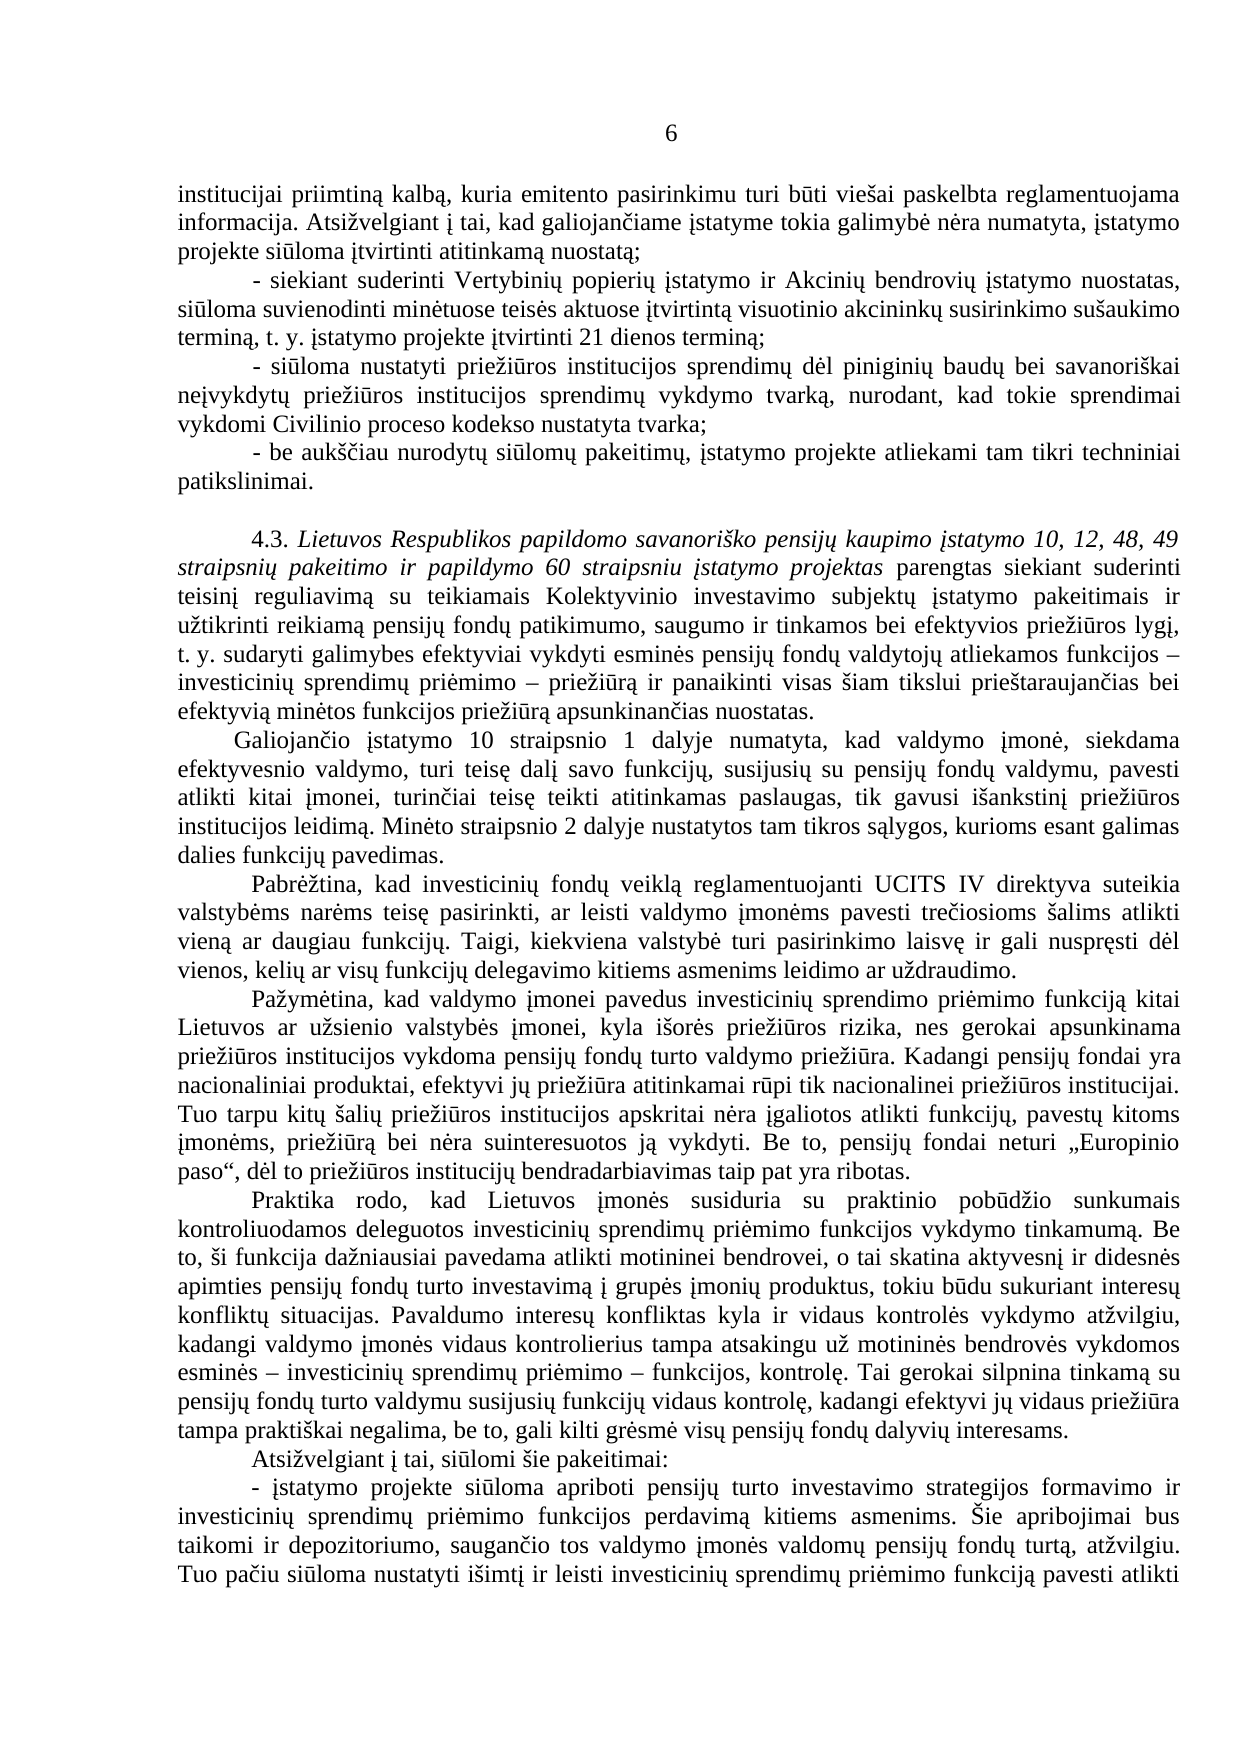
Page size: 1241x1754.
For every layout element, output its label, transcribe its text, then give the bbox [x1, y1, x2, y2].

text Praktika rodo, kad Lietuvos įmonės susiduria su praktinio pobūdžio sunkumais kontroliuodamos deleguotos investicinių sprendimų priėmimo funkcijos vykdymo tinkamumą. Be to, ši funkcija dažniausiai pavedama atlikti motininei bendrovei, o tai skatina aktyvesnį ir didesnės apimties pensijų fondų turto investavimą į grupės įmonių produktus, tokiu būdu sukuriant interesų konfliktų situacijas. Pavaldumo interesų konfliktas kyla ir vidaus kontrolės vykdymo atžvilgiu, kadangi valdymo įmonės vidaus kontrolierius tampa atsakingu už motininės bendrovės vykdomos esminės – investicinių sprendimų priėmimo – funkcijos, kontrolę. Tai gerokai silpnina tinkamą su pensijų fondų turto valdymu susijusių funkcijų vidaus kontrolę, kadangi efektyvi jų vidaus priežiūra tampa praktiškai negalima, be to, gali kilti grėsmė visų pensijų fondų dalyvių interesams. [177, 1185, 1181, 1444]
text Pabrėžtina, kad investicinių fondų veiklą reglamentuojanti UCITS IV direktyva suteikia valstybėms narėms teisę pasirinkti, ar leisti valdymo įmonėms pavesti trečiosioms šalims atlikti vieną ar daugiau funkcijų. Taigi, kiekviena valstybė turi pasirinkimo laisvę ir gali nuspręsti dėl vienos, kelių ar visų funkcijų delegavimo kitiems asmenims leidimo ar uždraudimo. [177, 869, 1181, 984]
text Atsižvelgiant į tai, siūlomi šie pakeitimai: [177, 1444, 1181, 1472]
text - siūloma nustatyti priežiūros institucijos sprendimų dėl piniginių baudų bei savanoriškai neįvykdytų priežiūros institucijos sprendimų vykdymo tvarką, nurodant, kad tokie sprendimai vykdomi Civilinio proceso kodekso nustatyta tvarka; [177, 351, 1181, 437]
text - įstatymo projekte siūloma apriboti pensijų turto investavimo strategijos formavimo ir investicinių sprendimų priėmimo funkcijos perdavimą kitiems asmenims. Šie apribojimai bus taikomi ir depozitoriumo, saugančio tos valdymo įmonės valdomų pensijų fondų turtą, atžvilgiu. Tuo pačiu siūloma nustatyti išimtį ir leisti investicinių sprendimų priėmimo funkciją pavesti atlikti [177, 1472, 1181, 1587]
text Galiojančio įstatymo 10 straipsnio 1 dalyje numatyta, kad valdymo įmonė, siekdama efektyvesnio valdymo, turi teisę dalį savo funkcijų, susijusių su pensijų fondų valdymu, pavesti atlikti kitai įmonei, turinčiai teisę teikti atitinkamas paslaugas, tik gavusi išankstinį priežiūros institucijos leidimą. Minėto straipsnio 2 dalyje nustatytos tam tikros sąlygos, kurioms esant galimas dalies funkcijų pavedimas. [177, 725, 1181, 869]
text - be aukščiau nurodytų siūlomų pakeitimų, įstatymo projekte atliekami tam tikri techniniai patikslinimai. [177, 437, 1181, 495]
text - siekiant suderinti Vertybinių popierių įstatymo ir Akcinių bendrovių įstatymo nuostatas, siūloma suvienodinti minėtuose teisės aktuose įtvirtintą visuotinio akcininkų susirinkimo sušaukimo terminą, t. y. įstatymo projekte įtvirtinti 21 dienos terminą; [177, 265, 1181, 351]
text 4.3. Lietuvos Respublikos papildomo savanoriško pensijų kaupimo įstatymo 10, 12, 48, 49 straipsnių pakeitimo ir papildymo 60 straipsniu įstatymo projektas parengtas siekiant suderinti teisinį reguliavimą su teikiamais Kolektyvinio investavimo subjektų įstatymo pakeitimais ir užtikrinti reikiamą pensijų fondų patikimumo, saugumo ir tinkamos bei efektyvios priežiūros lygį, t. y. sudaryti galimybes efektyviai vykdyti esminės pensijų fondų valdytojų atliekamos funkcijos – investicinių sprendimų priėmimo – priežiūrą ir panaikinti visas šiam tikslui prieštaraujančias bei efektyvią minėtos funkcijos priežiūrą apsunkinančias nuostatas. [177, 524, 1181, 725]
text Pažymėtina, kad valdymo įmonei pavedus investicinių sprendimo priėmimo funkciją kitai Lietuvos ar užsienio valstybės įmonei, kyla išorės priežiūros rizika, nes gerokai apsunkinama priežiūros institucijos vykdoma pensijų fondų turto valdymo priežiūra. Kadangi pensijų fondai yra nacionaliniai produktai, efektyvi jų priežiūra atitinkamai rūpi tik nacionalinei priežiūros institucijai. Tuo tarpu kitų šalių priežiūros institucijos apskritai nėra įgaliotos atlikti funkcijų, pavestų kitoms įmonėms, priežiūrą bei nėra suinteresuotos ją vykdyti. Be to, pensijų fondai neturi „Europinio paso“, dėl to priežiūros institucijų bendradarbiavimas taip pat yra ribotas. [177, 984, 1181, 1185]
text institucijai priimtiną kalbą, kuria emitento pasirinkimu turi būti viešai paskelbta reglamentuojama informacija. Atsižvelgiant į tai, kad galiojančiame įstatyme tokia galimybė nėra numatyta, įstatymo projekte siūloma įtvirtinti atitinkamą nuostatą; [177, 179, 1181, 265]
